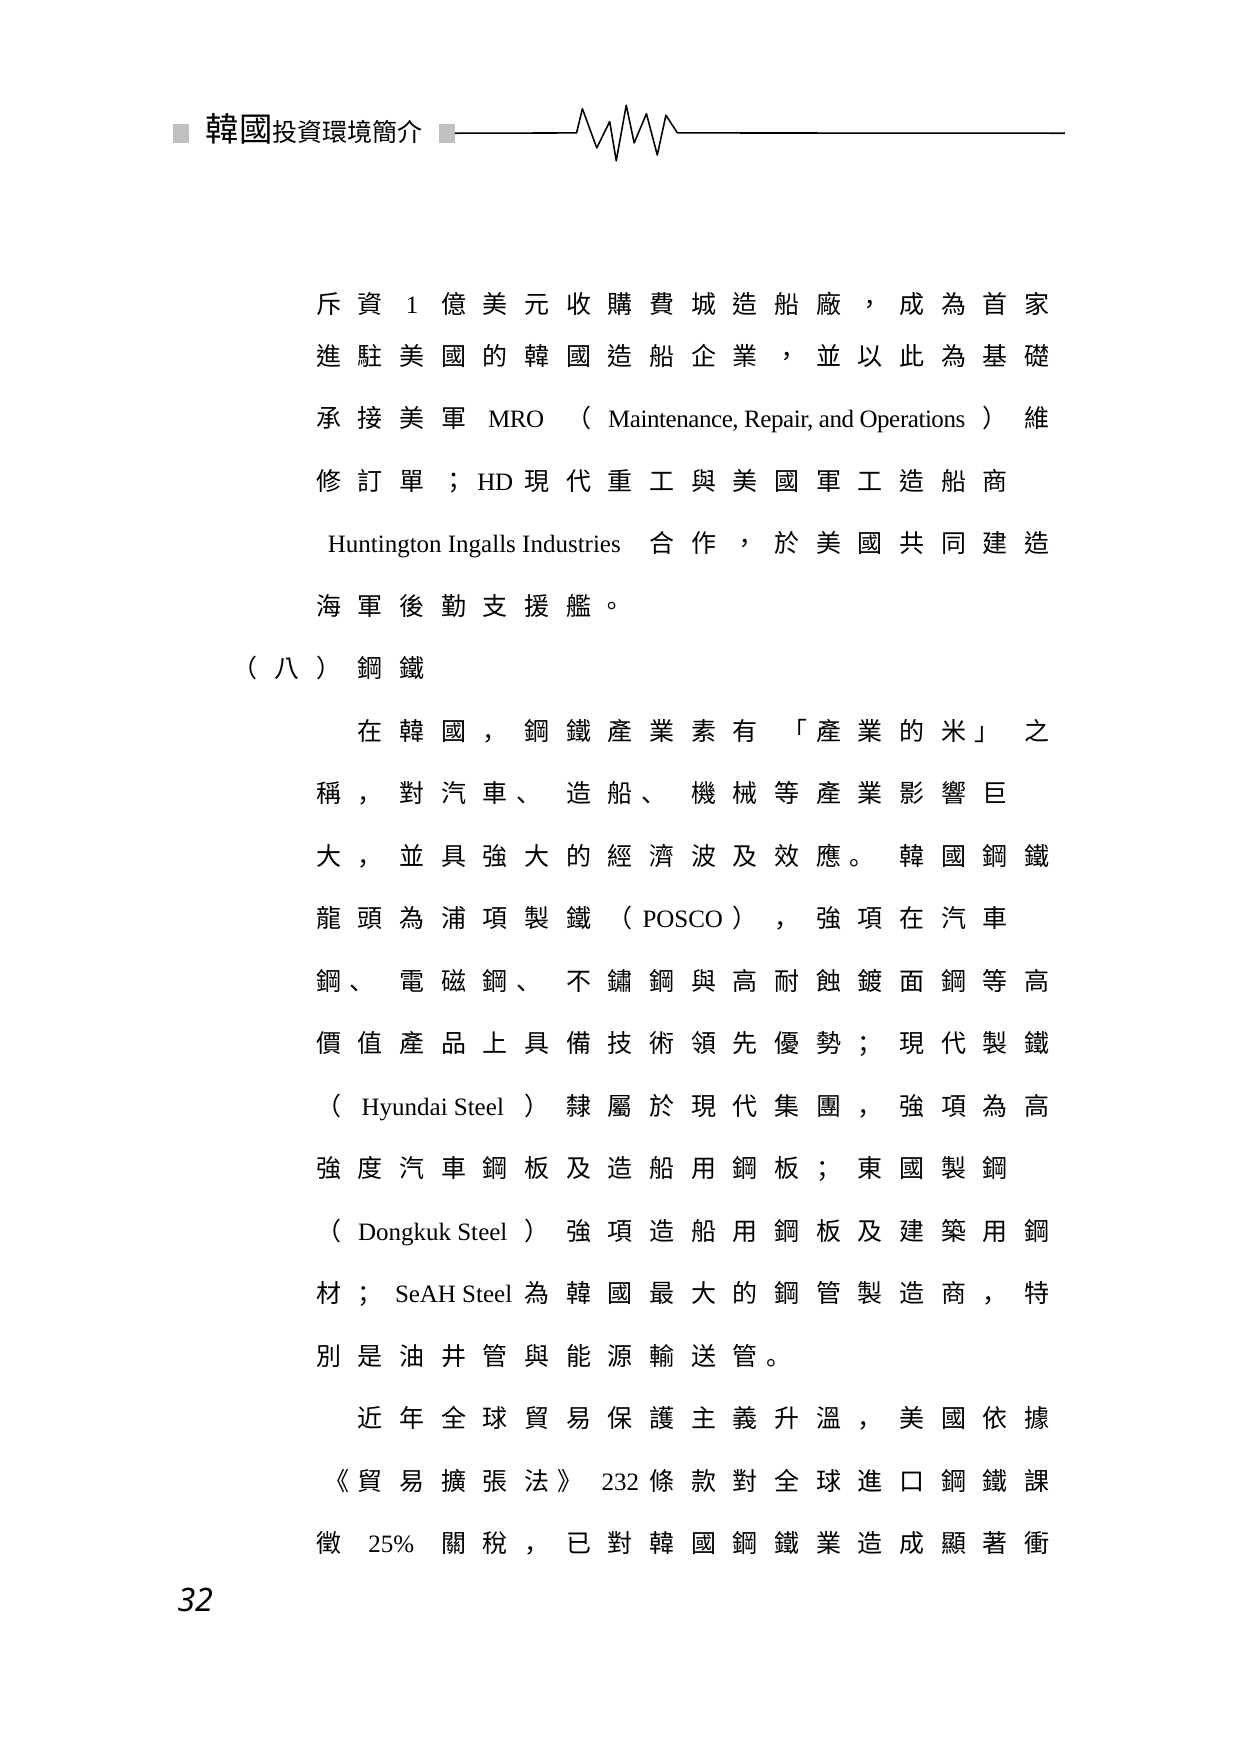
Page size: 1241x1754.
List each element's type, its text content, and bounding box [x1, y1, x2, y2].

text 斥資1億美元收購費城造船廠，成為首家進駐美國的韓國造船企業，並以此為基礎承接美軍MRO（Maintenance, Repair, and Operations）維修訂單；HD現代重工與美國軍工造船商Huntington Ingalls Industries合作，於美國共同建造海軍後勤支援艦。 [281, 250, 1058, 625]
text 在韓國，鋼鐵產業素有「產業的米」之稱，對汽車、造船、機械等產業影響巨大，並具強大的經濟波及效應。韓國鋼鐵龍頭為浦項製鐵（POSCO），強項在汽車鋼、電磁鋼、不鏽鋼與高耐蝕鍍面鋼等高價值產品上具備技術領先優勢；現代製鐵（Hyundai Steel）隸屬於現代集團，強項為高強度汽車鋼板及造船用鋼板；東國製鋼（Dongkuk Steel）強項造船用鋼板及建築用鋼材；SeAH Steel為韓國最大的鋼管製造商，特別是油井管與能源輸送管。 [281, 688, 1058, 1375]
text （八）鋼鐵 [207, 625, 1058, 688]
text 近年全球貿易保護主義升溫，美國依據《貿易擴張法》232條款對全球進口鋼鐵課徵25%關稅，已對韓國鋼鐵業造成顯著衝 [281, 1375, 1058, 1563]
